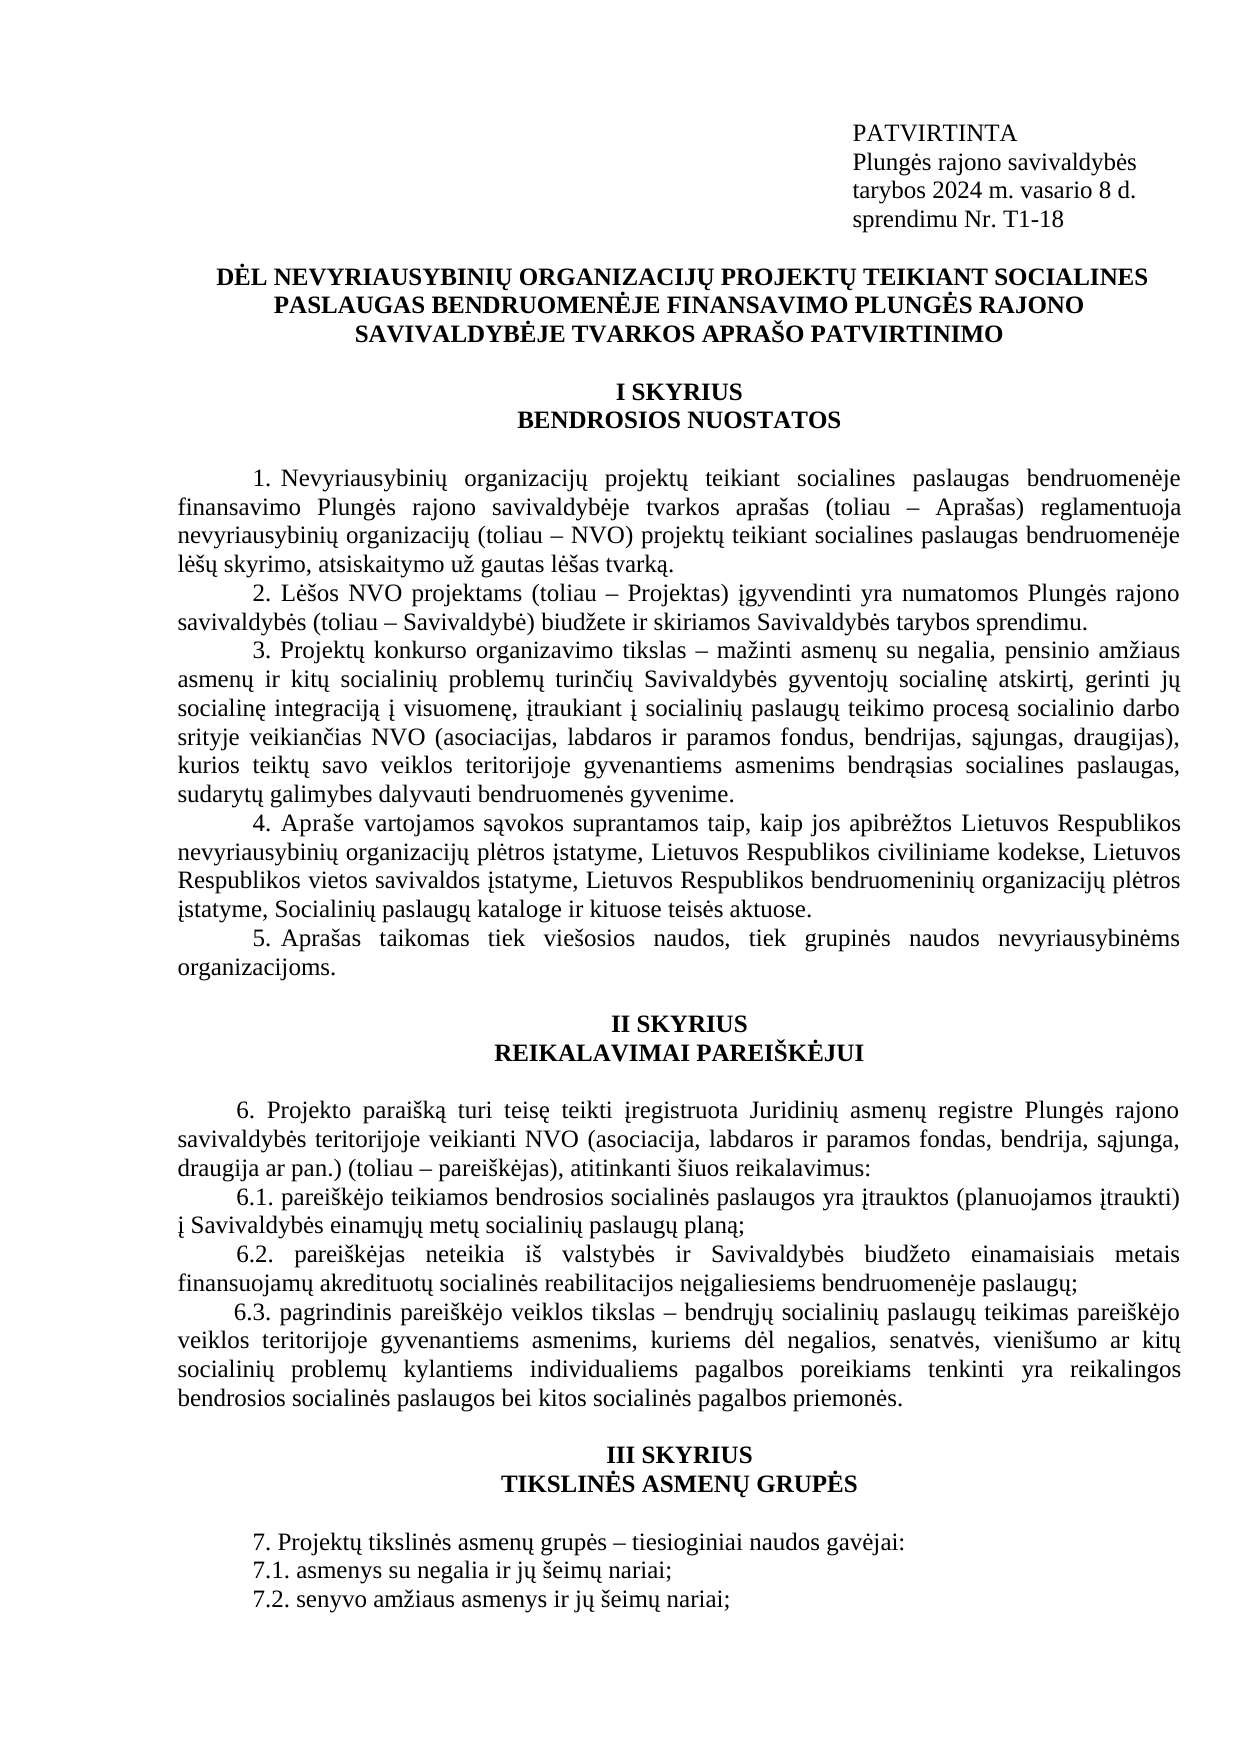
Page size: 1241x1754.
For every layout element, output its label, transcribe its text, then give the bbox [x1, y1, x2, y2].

text 2. Lėšos NVO projektams (toliau – Projektas) įgyvendinti yra numatomos Plungės rajono savivaldybės (toliau – Savivaldybė) biudžete ir skiriamos Savivaldybės tarybos sprendimu. [177, 578, 1181, 636]
text 4. Apraše vartojamos sąvokos suprantamos taip, kaip jos apibrėžtos Lietuvos Respublikos nevyriausybinių organizacijų plėtros įstatyme, Lietuvos Respublikos civiliniame kodekse, Lietuvos Respublikos vietos savivaldos įstatyme, Lietuvos Respublikos bendruomeninių organizacijų plėtros įstatyme, Socialinių paslaugų kataloge ir kituose teisės aktuose. [177, 808, 1181, 923]
text 7. Projektų tikslinės asmenų grupės – tiesioginiai naudos gavėjai: [177, 1527, 1181, 1556]
text PATVIRTINTA [177, 118, 1181, 147]
text Plungės rajono savivaldybės [177, 147, 1181, 176]
text 6.1. pareiškėjo teikiamos bendrosios socialinės paslaugos yra įtrauktos (planuojamos įtraukti) į Savivaldybės einamųjų metų socialinių paslaugų planą; [177, 1182, 1181, 1239]
text 6.2. pareiškėjas neteikia iš valstybės ir Savivaldybės biudžeto einamaisiais metais finansuojamų akredituotų socialinės reabilitacijos neįgaliesiems bendruomenėje paslaugų; [177, 1239, 1181, 1297]
text II SKYRIUS [177, 1009, 1181, 1038]
text sprendimu Nr. T1-18 [777, 204, 1181, 233]
text 3. Projektų konkurso organizavimo tikslas – mažinti asmenų su negalia, pensinio amžiaus asmenų ir kitų socialinių problemų turinčių Savivaldybės gyventojų socialinę atskirtį, gerinti jų socialinę integraciją į visuomenę, įtraukiant į socialinių paslaugų teikimo procesą socialinio darbo srityje veikiančias NVO (asociacijas, labdaros ir paramos fondus, bendrijas, sąjungas, draugijas), kurios teiktų savo veiklos teritorijoje gyvenantiems asmenims bendrąsias socialines paslaugas, sudarytų galimybes dalyvauti bendruomenės gyvenime. [177, 636, 1181, 808]
text REIKALAVIMAI PAREIŠKĖJUI [177, 1038, 1181, 1067]
text 5. Aprašas taikomas tiek viešosios naudos, tiek grupinės naudos nevyriausybinėms organizacijoms. [177, 923, 1181, 981]
text 6. Projekto paraišką turi teisę teikti įregistruota Juridinių asmenų registre Plungės rajono savivaldybės teritorijoje veikianti NVO (asociacija, labdaros ir paramos fondas, bendrija, sąjunga, draugija ar pan.) (toliau – pareiškėjas), atitinkanti šiuos reikalavimus: [177, 1096, 1181, 1182]
text DĖL NEVYRIAUSYBINIŲ ORGANIZACIJŲ projektų TEIKIANT SOCIALINES PASLAUGAS BENDRUOMENĖJE finansavimo PLUNGĖS rajono savivaldybėJE tvarkos aprašo PATVIRTINIMO [177, 262, 1181, 348]
text 7.1. asmenys su negalia ir jų šeimų nariai; [177, 1556, 1181, 1584]
text 6.3. pagrindinis pareiškėjo veiklos tikslas – bendrųjų socialinių paslaugų teikimas pareiškėjo veiklos teritorijoje gyvenantiems asmenims, kuriems dėl negalios, senatvės, vienišumo ar kitų socialinių problemų kylantiems individualiems pagalbos poreikiams tenkinti yra reikalingos bendrosios socialinės paslaugos bei kitos socialinės pagalbos priemonės. [177, 1297, 1181, 1412]
text TIKSLINĖS ASMENŲ GRUPĖS [177, 1469, 1181, 1498]
text I SKYRIUS [177, 377, 1181, 406]
text 7.2. senyvo amžiaus asmenys ir jų šeimų nariai; [177, 1584, 1181, 1613]
text BENDROSIOS NUOSTATOS [177, 406, 1181, 434]
text 1. Nevyriausybinių organizacijų projektų teikiant socialines paslaugas bendruomenėje finansavimo Plungės rajono savivaldybėje tvarkos aprašas (toliau – Aprašas) reglamentuoja nevyriausybinių organizacijų (toliau – NVO) projektų teikiant socialines paslaugas bendruomenėje lėšų skyrimo, atsiskaitymo už gautas lėšas tvarką. [177, 463, 1181, 578]
text III SKYRIUS [177, 1441, 1181, 1469]
text tarybos 2024 m. vasario 8 d. [177, 176, 1181, 204]
